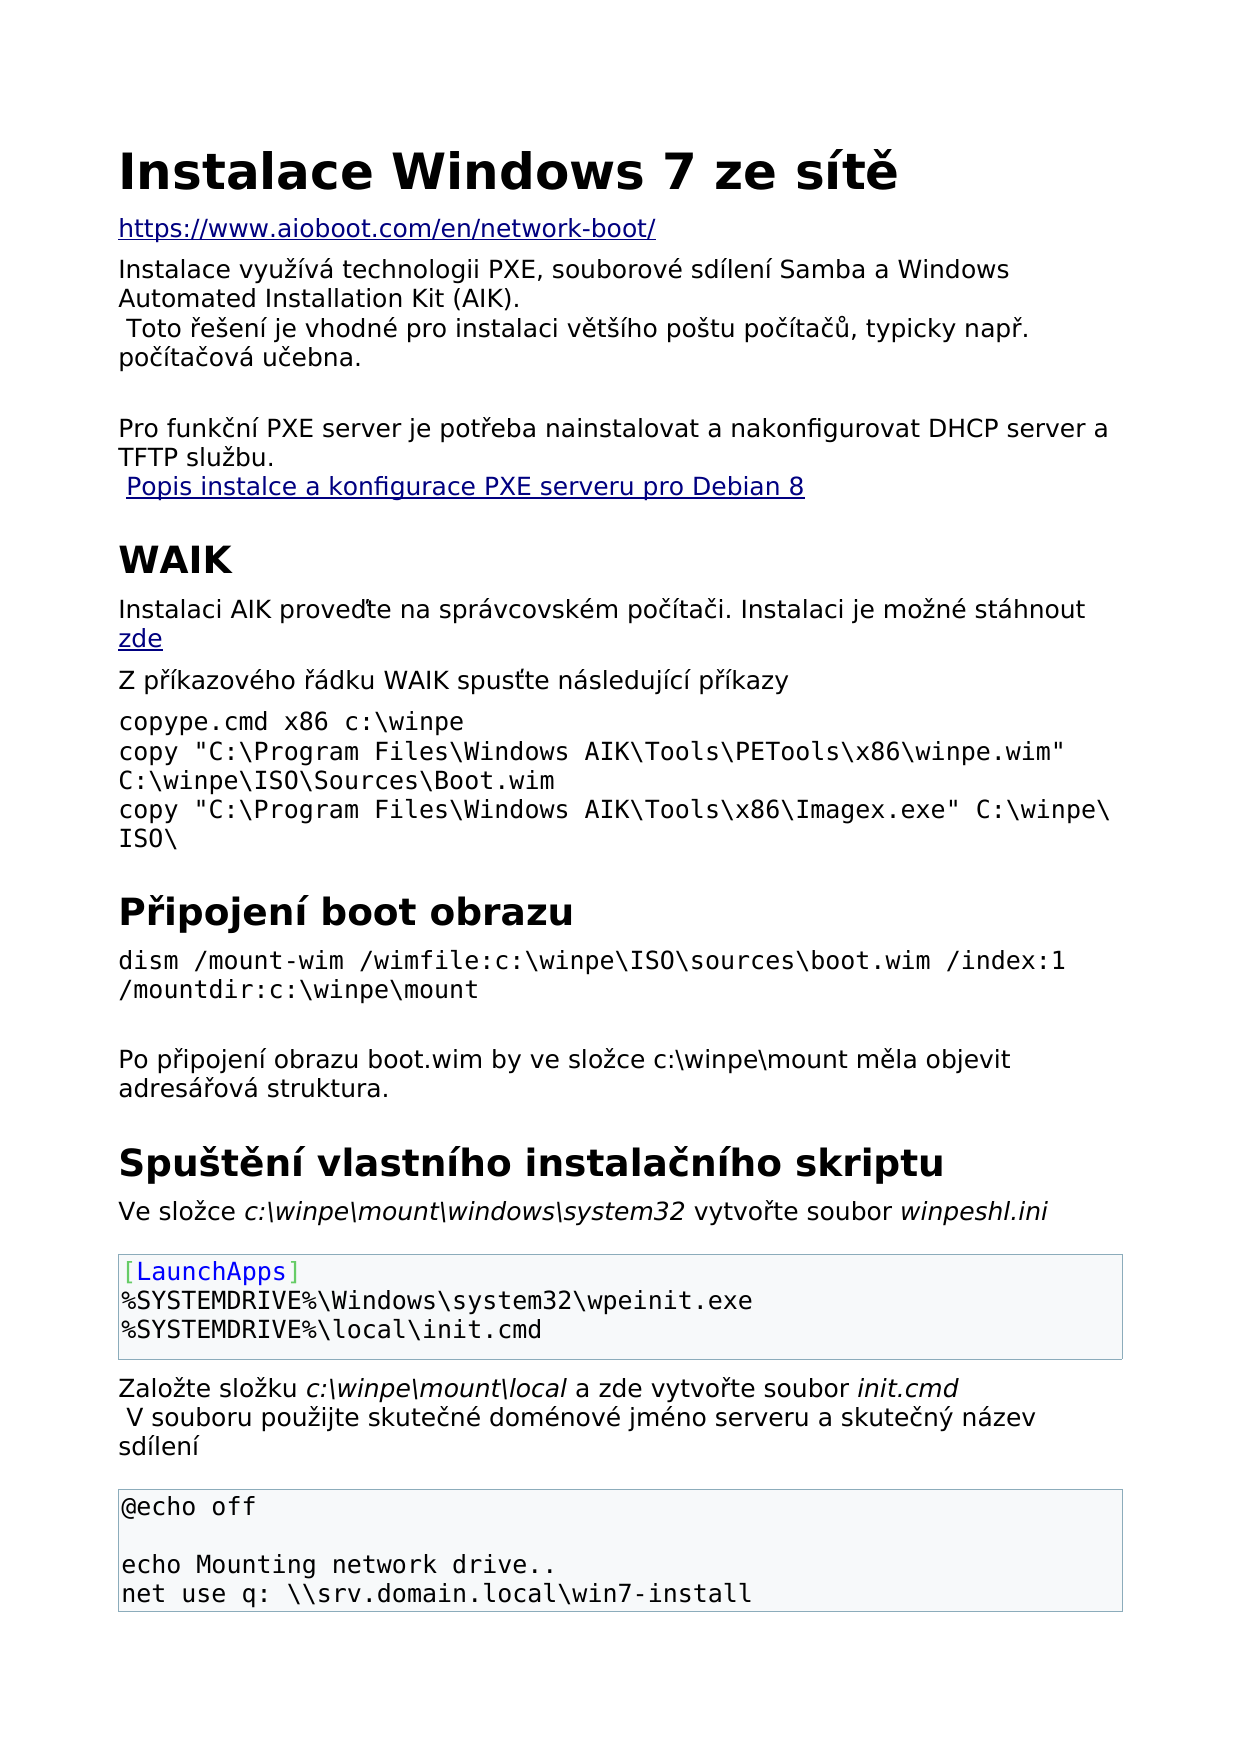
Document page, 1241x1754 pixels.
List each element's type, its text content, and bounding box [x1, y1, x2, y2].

table_header @echo off echo Mounting network drive.. net use q: \\srv.domain.local\win7-install [119, 1490, 1122, 1611]
subtitle Instalace Windows 7 ze sítě [118, 143, 1122, 201]
subtitle Spuštění vlastního instalačního skriptu [118, 1141, 1122, 1185]
text Pro funkční PXE server je potřeba nainstalovat a nakonfigurovat DHCP server a TFTP službu. Popis instalce a konfigurace PXE serveru pro Debian 8 [118, 414, 1122, 501]
text Po připojení obrazu boot.wim by ve složce c:\winpe\mount měla objevit adresářová struktura. [118, 1046, 1122, 1104]
text Založte složku c:\winpe\mount\local a zde vytvořte soubor init.cmd V souboru použijte skutečné doménové jméno serveru a skutečný název sdílení [118, 1374, 1122, 1462]
table_header [LaunchApps] %SYSTEMDRIVE%\Windows\system32\wpeinit.exe %SYSTEMDRIVE%\local\init.cmd [119, 1255, 1122, 1359]
text Instalace využívá technologii PXE, souborové sdílení Samba a Windows Automated Installation Kit (AIK). Toto řešení je vhodné pro instalaci většího poštu počítačů, typicky např. počítačová učebna. [118, 256, 1122, 401]
text Ve složce c:\winpe\mount\windows\system32 vytvořte soubor winpeshl.ini [118, 1197, 1122, 1227]
text dism /mount-wim /wimfile:c:\winpe\ISO\sources\boot.wim /index:1 /mountdir:c:\winpe\mount [118, 946, 1122, 1034]
text https://www.aioboot.com/en/network-boot/ [118, 214, 1122, 243]
text Z příkazového řádku WAIK spusťte následující příkazy [118, 666, 1122, 695]
subtitle WAIK [118, 539, 1122, 582]
text Instalaci AIK proveďte na správcovském počítači. Instalaci je možné stáhnout zde [118, 595, 1122, 653]
text copype.cmd x86 c:\winpe copy "C:\Program Files\Windows AIK\Tools\PETools\x86\winpe.wim" C:\winpe\ISO\Sources\Boot.wim copy "C:\Program Files\Windows AIK\Tools\x86\Imagex.exe" C:\winpe\ISO\ [118, 707, 1122, 853]
subtitle Připojení boot obrazu [118, 890, 1122, 934]
